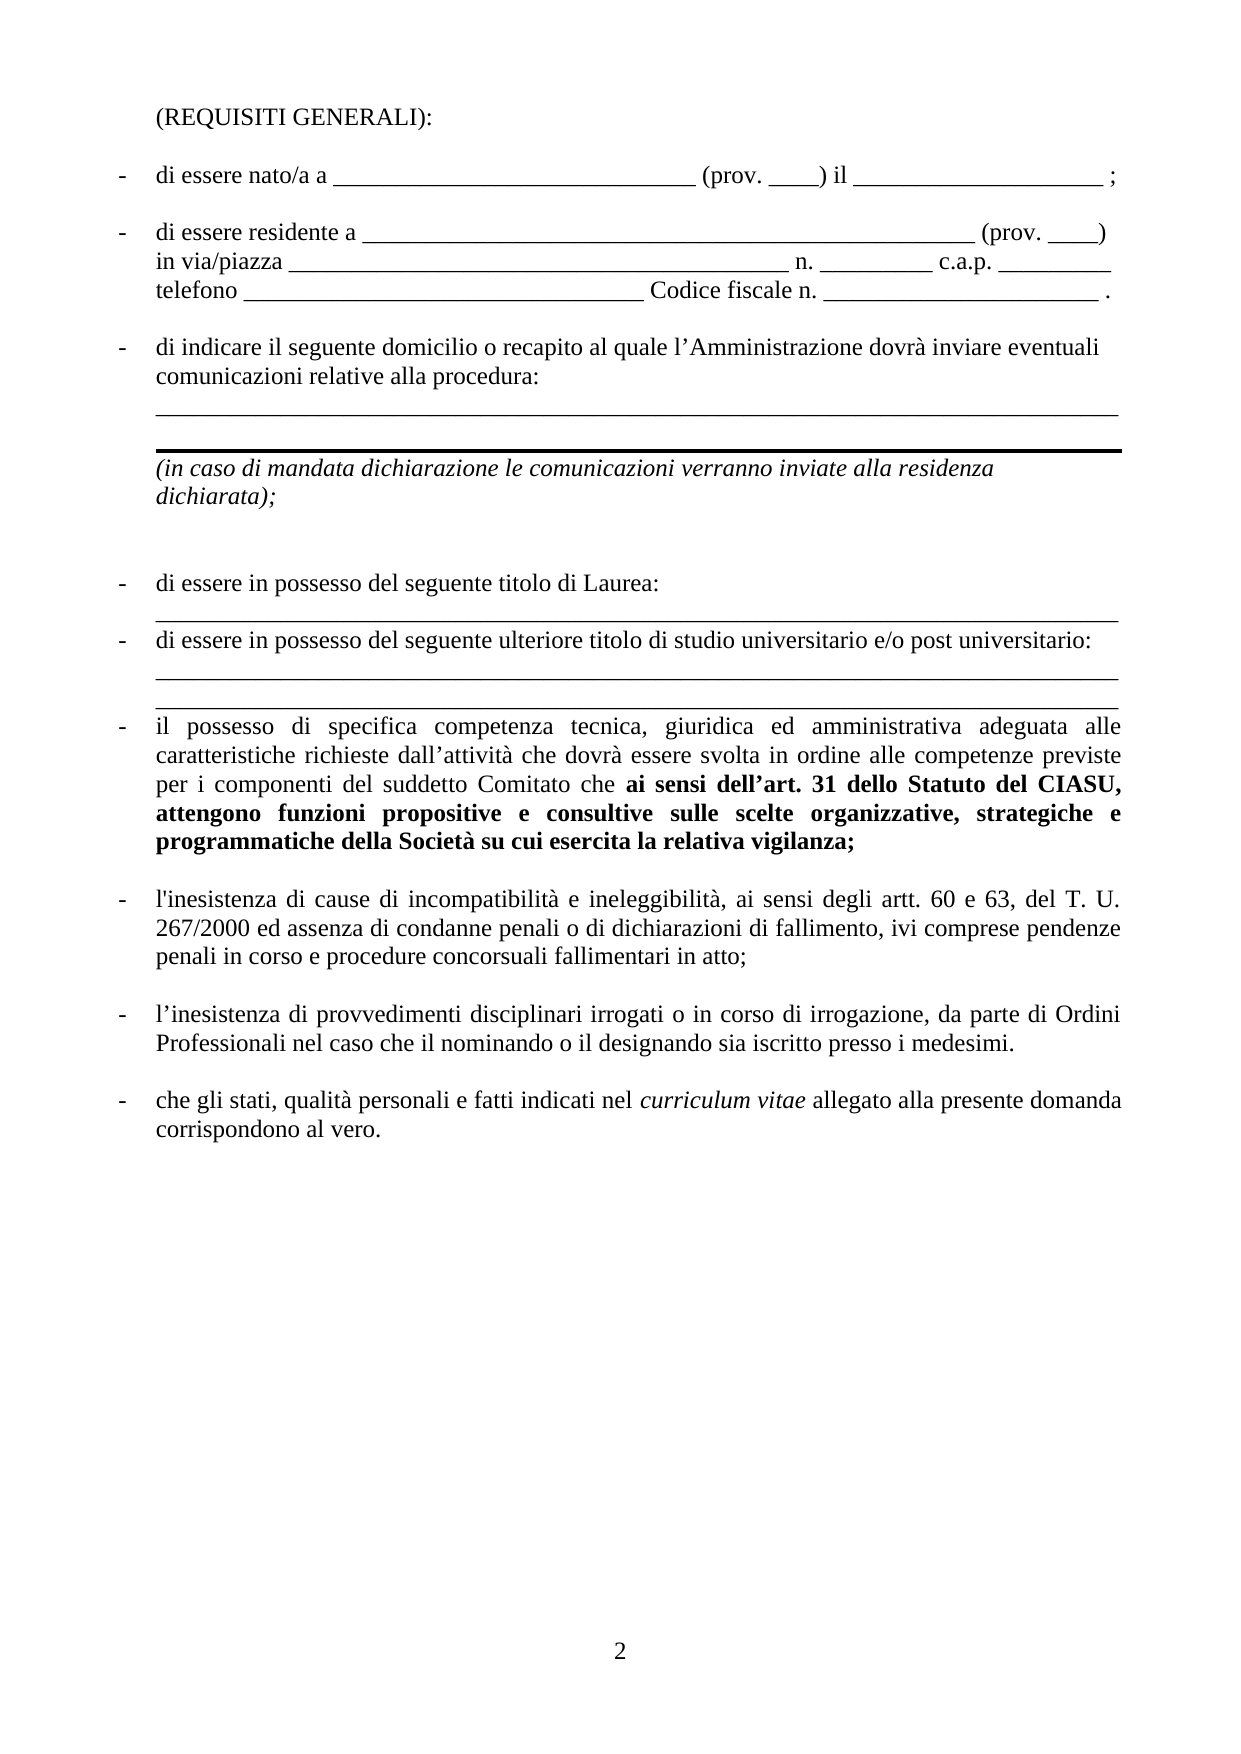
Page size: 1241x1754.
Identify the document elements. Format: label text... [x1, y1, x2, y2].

list di indicare il seguente domicilio o recapito al quale l’Amministrazione dovrà inviare eventuali comunicazioni relative alla procedura: [118, 332, 1122, 390]
text telefono ________________________________ Codice fiscale n. ______________________ . [156, 275, 1122, 304]
list di essere residente a _________________________________________________ (prov. ____) in via/piazza ________________________________________ n. _________ c.a.p. _________ [118, 217, 1122, 275]
list l’inesistenza di provvedimenti disciplinari irrogati o in corso di irrogazione, da parte di Ordini Professionali nel caso che il nominando o il designando sia iscritto presso i medesimi. [118, 999, 1122, 1056]
list di essere nato/a a _____________________________ (prov. ____) il ____________________ ; [118, 160, 1122, 189]
list l'inesistenza di cause di incompatibilità e ineleggibilità, ai sensi degli artt. 60 e 63, del T. U. 267/2000 ed assenza di condanne penali o di dichiarazioni di fallimento, ivi comprese pendenze penali in corso e procedure concorsuali fallimentari in atto; [118, 884, 1122, 970]
text _____________________________________________________________________________ [156, 390, 1122, 419]
list di essere in possesso del seguente titolo di Laurea: [118, 568, 1122, 596]
text _____________________________________________________________________________ [156, 683, 1122, 711]
list che gli stati, qualità personali e fatti indicati nel curriculum vitae allegato alla presente domanda corrispondono al vero. [118, 1085, 1122, 1143]
text _____________________________________________________________________________ [156, 596, 1122, 625]
text _____________________________________________________________________________ [156, 654, 1122, 683]
text (in caso di mandata dichiarazione le comunicazioni verranno inviate alla residenza dichiarata); [156, 453, 1122, 510]
list il possesso di specifica competenza tecnica, giuridica ed amministrativa adeguata alle caratteristiche richieste dall’attività che dovrà essere svolta in ordine alle competenze previste per i componenti del suddetto Comitato che ai sensi dell’art. 31 dello Statuto del CIASU, attengono funzioni propositive e consultive sulle scelte organizzative, strategiche e programmatiche della Società su cui esercita la relativa vigilanza; [118, 711, 1122, 855]
list di essere in possesso del seguente ulteriore titolo di studio universitario e/o post universitario: [118, 625, 1122, 654]
subtitle (REQUISITI GENERALI): [118, 102, 1122, 131]
